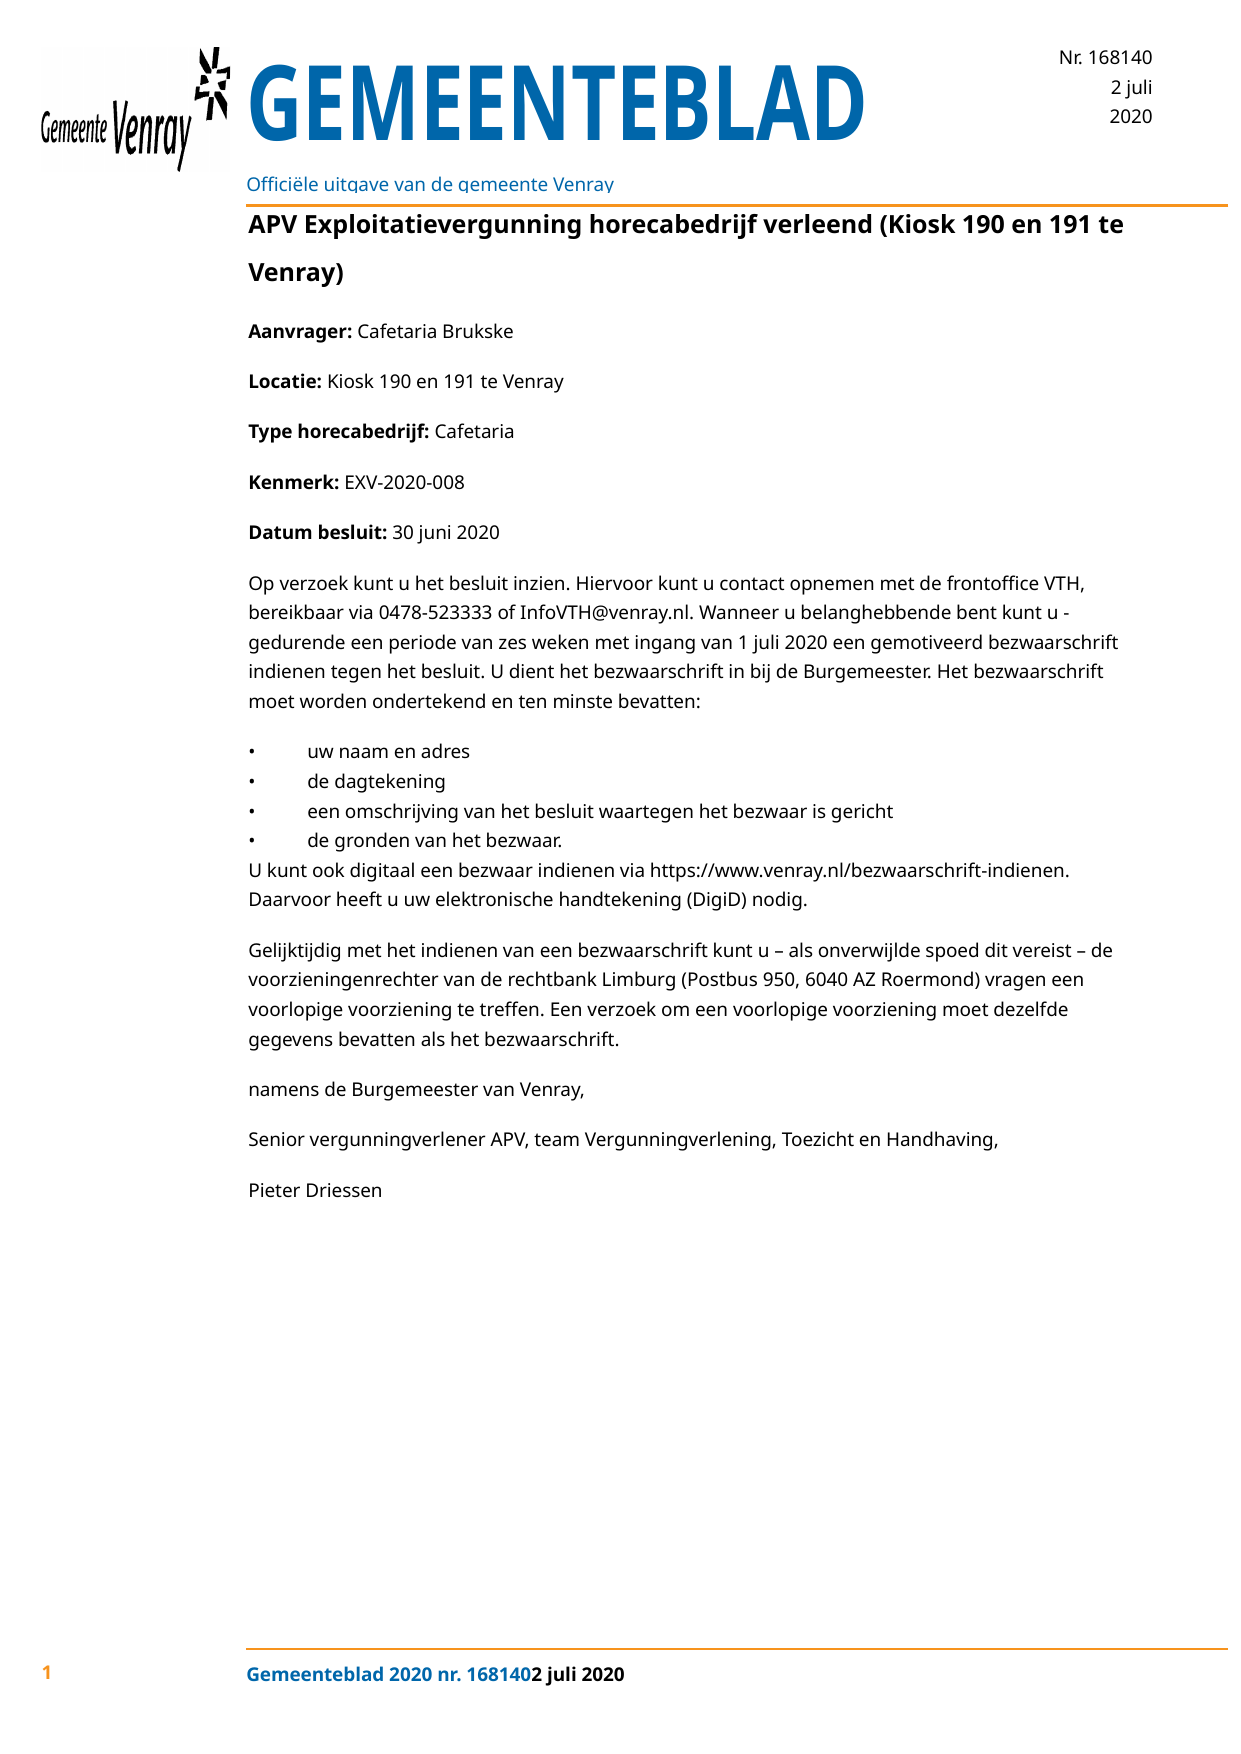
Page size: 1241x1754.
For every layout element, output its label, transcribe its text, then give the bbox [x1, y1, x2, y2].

text Kenmerk: EXV-2020-008 [248, 469, 1152, 495]
text APV Exploitatievergunning horecabedrijf verleend (Kiosk 190 en 191 te Venray) [248, 207, 1152, 288]
list de dagtekening [248, 768, 1152, 794]
text Type horecabedrijf: Cafetaria [248, 419, 1152, 444]
list uw naam en adres [248, 739, 1152, 764]
text Gelijktijdig met het indienen van een bezwaarschrift kunt u – als onverwijlde spoed dit vereist – de voorzieningenrechter van de rechtbank Limburg (Postbus 950, 6040 AZ Roermond) vragen een voorlopige voorziening te treffen. Een verzoek om een voorlopige voorziening moet dezelfde gegevens bevatten als het bezwaarschrift. [248, 937, 1152, 1052]
picture [41, 47, 231, 172]
text Aanvrager: Cafetaria Brukske [248, 318, 1152, 344]
text Pieter Driessen [248, 1177, 1152, 1203]
list een omschrijving van het besluit waartegen het bezwaar is gericht [248, 798, 1152, 824]
text Op verzoek kunt u het besluit inzien. Hiervoor kunt u contact opnemen met de frontoffice VTH, bereikbaar via 0478-523333 of InfoVTH@venray.nl. Wanneer u belanghebbende bent kunt u - gedurende een periode van zes weken met ingang van 1 juli 2020 een gemotiveerd bezwaarschrift indienen tegen het besluit. U dient het bezwaarschrift in bij de Burgemeester. Het bezwaarschrift moet worden ondertekend en ten minste bevatten: [248, 570, 1152, 714]
list de gronden van het bezwaar. [248, 827, 1152, 853]
text Locatie: Kiosk 190 en 191 te Venray [248, 368, 1152, 394]
text Datum besluit: 30 juni 2020 [248, 519, 1152, 545]
text U kunt ook digitaal een bezwaar indienen via https://www.venray.nl/bezwaarschrift-indienen. Daarvoor heeft u uw elektronische handtekening (DigiD) nodig. [248, 857, 1152, 912]
text namens de Burgemeester van Venray, [248, 1076, 1152, 1102]
text Senior vergunningverlener APV, team Vergunningverlening, Toezicht en Handhaving, [248, 1127, 1152, 1152]
